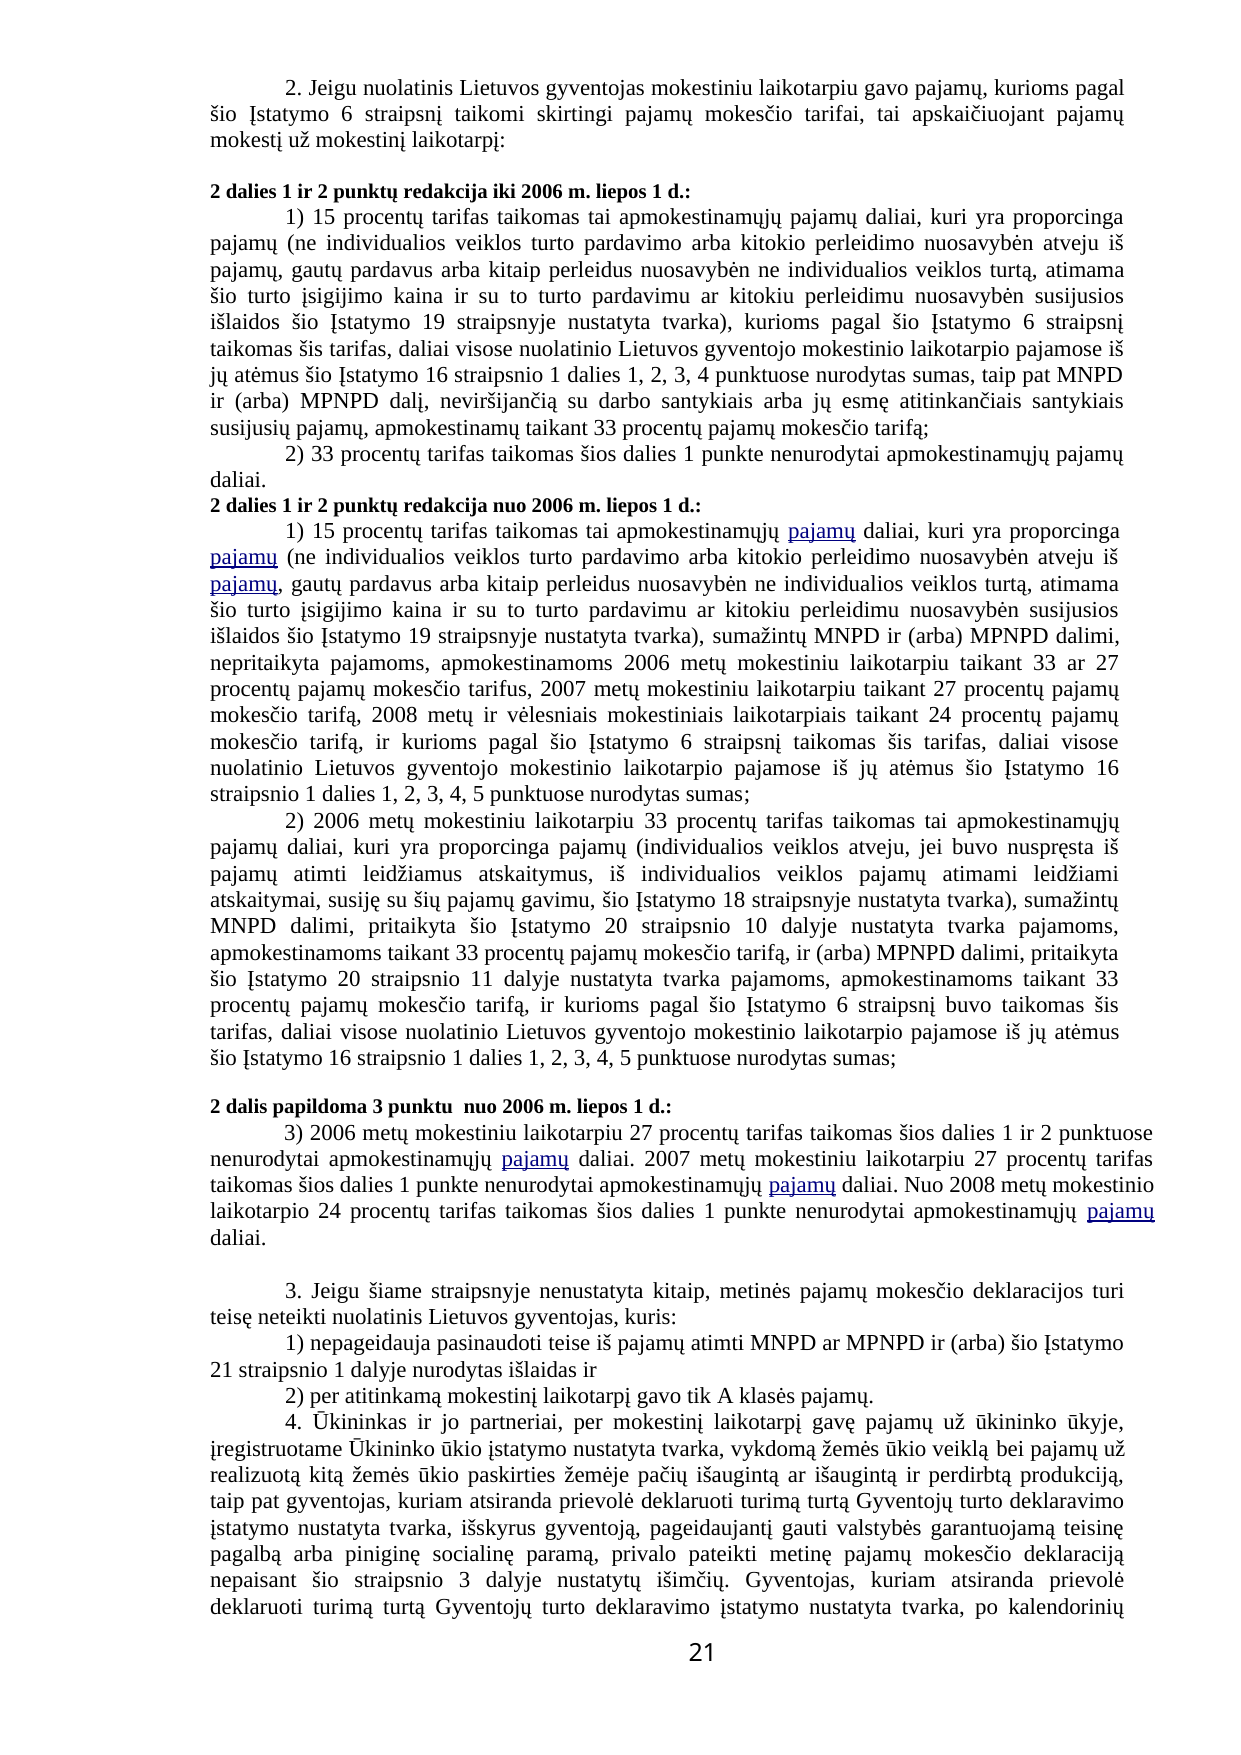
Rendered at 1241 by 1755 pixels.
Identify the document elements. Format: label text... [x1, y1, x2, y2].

text 2) 33 procentų tarifas taikomas šios dalies 1 punkte nenurodytai apmokestinamųjų pajamų daliai. [210, 440, 1126, 493]
text 1) 15 procentų tarifas taikomas tai apmokestinamųjų pajamų daliai, kuri yra proporcinga pajamų (ne individualios veiklos turto pardavimo arba kitokio perleidimo nuosavybėn atveju iš pajamų, gautų pardavus arba kitaip perleidus nuosavybėn ne individualios veiklos turtą, atimama šio turto įsigijimo kaina ir su to turto pardavimu ar kitokiu perleidimu nuosavybėn susijusios išlaidos šio Įstatymo 19 straipsnyje nustatyta tvarka), sumažintų MNPD ir (arba) MPNPD dalimi, nepritaikyta pajamoms, apmokestinamoms 2006 metų mokestiniu laikotarpiu taikant 33 ar 27 procentų pajamų mokesčio tarifus, 2007 metų mokestiniu laikotarpiu taikant 27 procentų pajamų mokesčio tarifą, 2008 metų ir vėlesniais mokestiniais laikotarpiais taikant 24 procentų pajamų mokesčio tarifą, ir kurioms pagal šio Įstatymo 6 straipsnį taikomas šis tarifas, daliai visose nuolatinio Lietuvos gyventojo mokestinio laikotarpio pajamose iš jų atėmus šio Įstatymo 16 straipsnio 1 dalies 1, 2, 3, 4, 5 punktuose nurodytas sumas; [210, 517, 1120, 807]
text 2 dalis papildoma 3 punktu nuo 2006 m. liepos 1 d.: [210, 1094, 1126, 1118]
text 2 dalies 1 ir 2 punktų redakcija iki 2006 m. liepos 1 d.: [210, 179, 1126, 203]
text 2. Jeigu nuolatinis Lietuvos gyventojas mokestiniu laikotarpiu gavo pajamų, kurioms pagal šio Įstatymo 6 straipsnį taikomi skirtingi pajamų mokesčio tarifai, tai apskaičiuojant pajamų mokestį už mokestinį laikotarpį: [210, 73, 1126, 153]
text 2) per atitinkamą mokestinį laikotarpį gavo tik A klasės pajamų. [210, 1382, 1126, 1408]
text 2) 2006 metų mokestiniu laikotarpiu 33 procentų tarifas taikomas tai apmokestinamųjų pajamų daliai, kuri yra proporcinga pajamų (individualios veiklos atveju, jei buvo nuspręsta iš pajamų atimti leidžiamus atskaitymus, iš individualios veiklos pajamų atimami leidžiami atskaitymai, susiję su šių pajamų gavimu, šio Įstatymo 18 straipsnyje nustatyta tvarka), sumažintų MNPD dalimi, pritaikyta šio Įstatymo 20 straipsnio 10 dalyje nustatyta tvarka pajamoms, apmokestinamoms taikant 33 procentų pajamų mokesčio tarifą, ir (arba) MPNPD dalimi, pritaikyta šio Įstatymo 20 straipsnio 11 dalyje nustatyta tvarka pajamoms, apmokestinamoms taikant 33 procentų pajamų mokesčio tarifą, ir kurioms pagal šio Įstatymo 6 straipsnį buvo taikomas šis tarifas, daliai visose nuolatinio Lietuvos gyventojo mokestinio laikotarpio pajamose iš jų atėmus šio Įstatymo 16 straipsnio 1 dalies 1, 2, 3, 4, 5 punktuose nurodytas sumas; [210, 807, 1120, 1070]
subtitle 1) 15 procentų tarifas taikomas tai apmokestinamųjų pajamų daliai, kuri yra proporcinga pajamų (ne individualios veiklos turto pardavimo arba kitokio perleidimo nuosavybėn atveju iš pajamų, gautų pardavus arba kitaip perleidus nuosavybėn ne individualios veiklos turtą, atimama šio turto įsigijimo kaina ir su to turto pardavimu ar kitokiu perleidimu nuosavybėn susijusios išlaidos šio Įstatymo 19 straipsnyje nustatyta tvarka), kurioms pagal šio Įstatymo 6 straipsnį taikomas šis tarifas, daliai visose nuolatinio Lietuvos gyventojo mokestinio laikotarpio pajamose iš jų atėmus šio Įstatymo 16 straipsnio 1 dalies 1, 2, 3, 4 punktuose nurodytas sumas, taip pat MNPD ir (arba) MPNPD dalį, neviršijančią su darbo santykiais arba jų esmę atitinkančiais santykiais susijusių pajamų, apmokestinamų taikant 33 procentų pajamų mokesčio tarifą; [210, 203, 1126, 440]
text 2 dalies 1 ir 2 punktų redakcija nuo 2006 m. liepos 1 d.: [210, 493, 1126, 517]
text 1) nepageidauja pasinaudoti teise iš pajamų atimti MNPD ar MPNPD ir (arba) šio Įstatymo 21 straipsnio 1 dalyje nurodytas išlaidas ir [210, 1329, 1126, 1382]
text 3) 2006 metų mokestiniu laikotarpiu 27 procentų tarifas taikomas šios dalies 1 ir 2 punktuose nenurodytai apmokestinamųjų pajamų daliai. 2007 metų mokestiniu laikotarpiu 27 procentų tarifas taikomas šios dalies 1 punkte nenurodytai apmokestinamųjų pajamų daliai. Nuo 2008 metų mokestinio laikotarpio 24 procentų tarifas taikomas šios dalies 1 punkte nenurodytai apmokestinamųjų pajamų daliai. [210, 1118, 1154, 1250]
text 4. Ūkininkas ir jo partneriai, per mokestinį laikotarpį gavę pajamų už ūkininko ūkyje, įregistruotame Ūkininko ūkio įstatymo nustatyta tvarka, vykdomą žemės ūkio veiklą bei pajamų už realizuotą kitą žemės ūkio paskirties žemėje pačių išaugintą ar išaugintą ir perdirbtą produkciją, taip pat gyventojas, kuriam atsiranda prievolė deklaruoti turimą turtą Gyventojų turto deklaravimo įstatymo nustatyta tvarka, išskyrus gyventoją, pageidaujantį gauti valstybės garantuojamą teisinę pagalbą arba piniginę socialinę paramą, privalo pateikti metinę pajamų mokesčio deklaraciją nepaisant šio straipsnio 3 dalyje nustatytų išimčių. Gyventojas, kuriam atsiranda prievolė deklaruoti turimą turtą Gyventojų turto deklaravimo įstatymo nustatyta tvarka, po kalendorinių [210, 1408, 1126, 1619]
text 3. Jeigu šiame straipsnyje nenustatyta kitaip, metinės pajamų mokesčio deklaracijos turi teisę neteikti nuolatinis Lietuvos gyventojas, kuris: [210, 1277, 1126, 1329]
